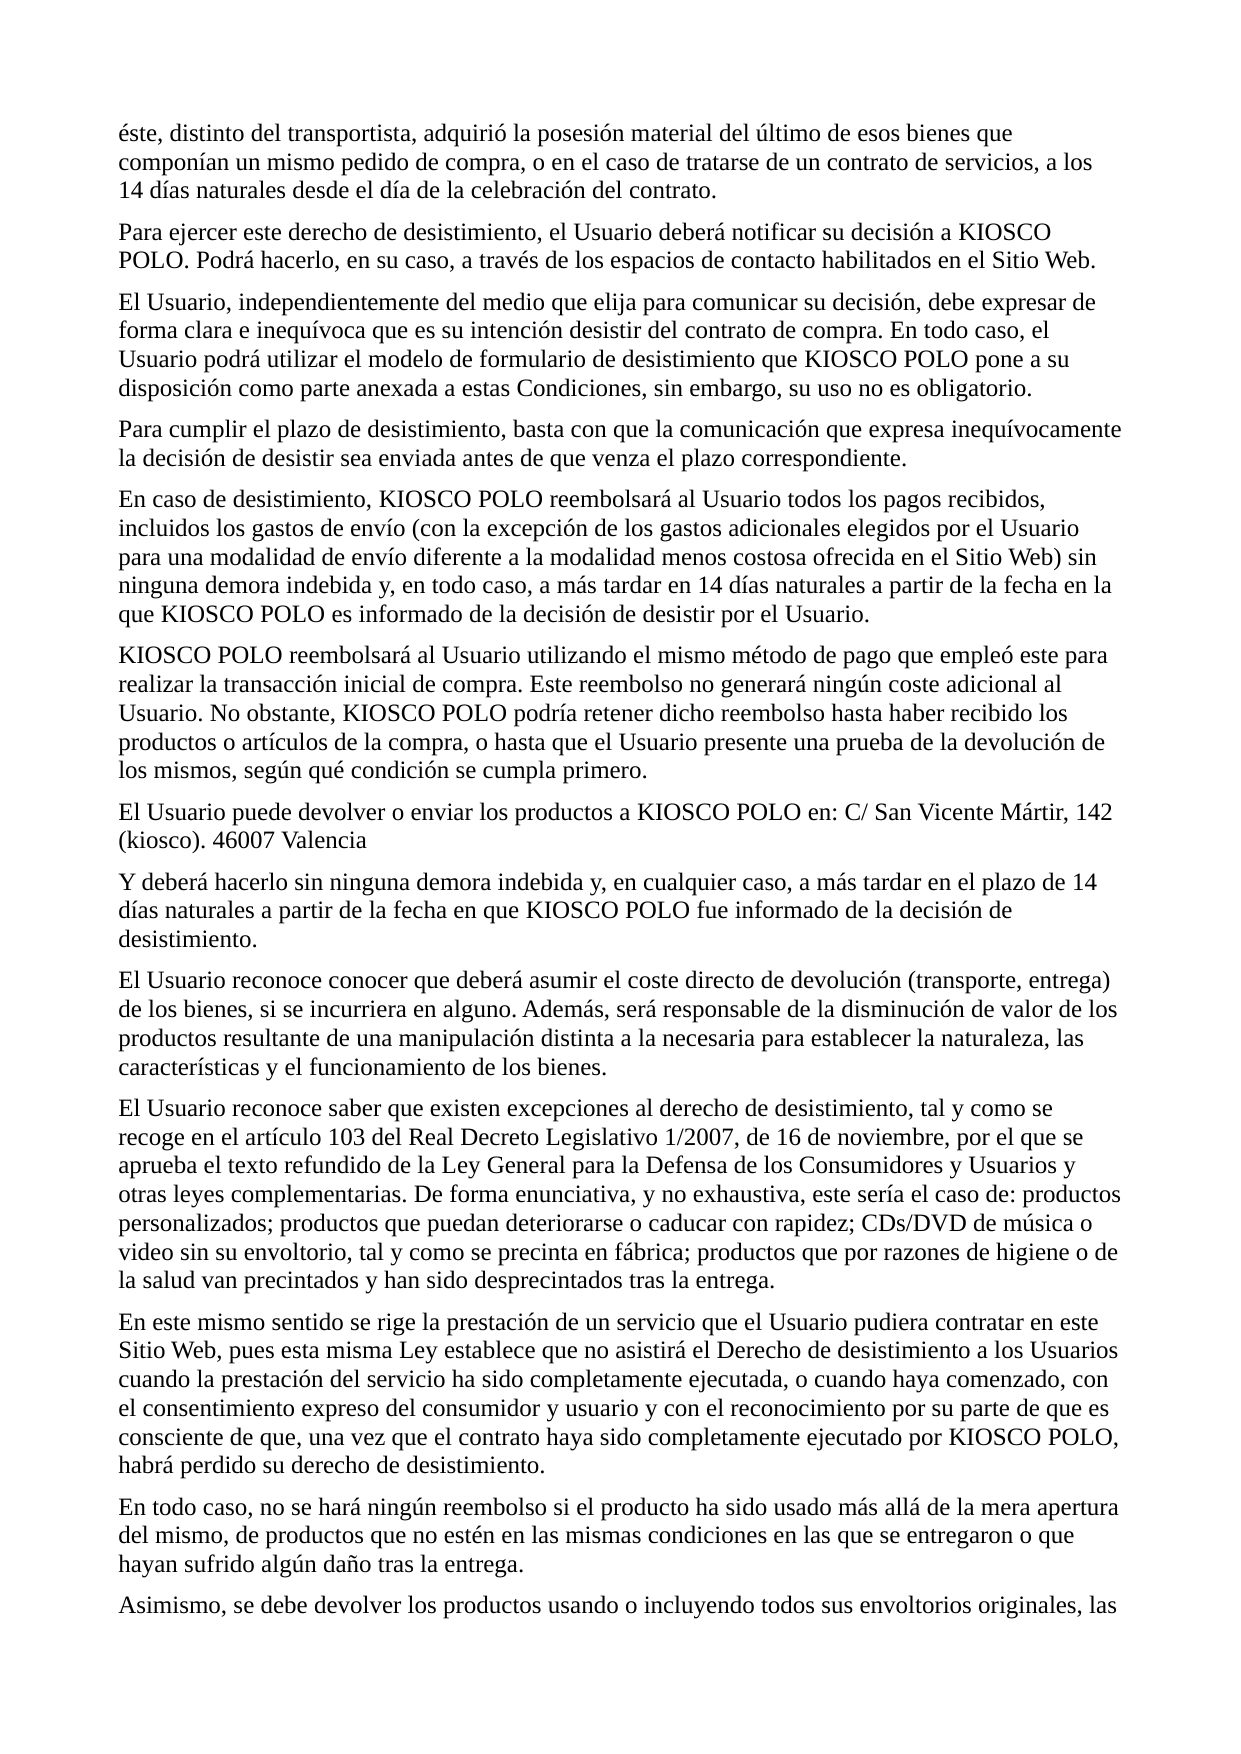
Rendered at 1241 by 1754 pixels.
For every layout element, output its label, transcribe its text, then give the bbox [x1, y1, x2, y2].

text Para cumplir el plazo de desistimiento, basta con que la comunicación que expresa inequívocamente la decisión de desistir sea enviada antes de que venza el plazo correspondiente. [118, 414, 1122, 472]
text En este mismo sentido se rige la prestación de un servicio que el Usuario pudiera contratar en este Sitio Web, pues esta misma Ley establece que no asistirá el Derecho de desistimiento a los Usuarios cuando la prestación del servicio ha sido completamente ejecutada, o cuando haya comenzado, con el consentimiento expreso del consumidor y usuario y con el reconocimiento por su parte de que es consciente de que, una vez que el contrato haya sido completamente ejecutado por KIOSCO POLO, habrá perdido su derecho de desistimiento. [118, 1307, 1122, 1479]
text En caso de desistimiento, KIOSCO POLO reembolsará al Usuario todos los pagos recibidos, incluidos los gastos de envío (con la excepción de los gastos adicionales elegidos por el Usuario para una modalidad de envío diferente a la modalidad menos costosa ofrecida en el Sitio Web) sin ninguna demora indebida y, en todo caso, a más tardar en 14 días naturales a partir de la fecha en la que KIOSCO POLO es informado de la decisión de desistir por el Usuario. [118, 484, 1122, 628]
text El Usuario puede devolver o enviar los productos a KIOSCO POLO en: C/ San Vicente Mártir, 142 (kiosco). 46007 Valencia [118, 797, 1122, 854]
text Y deberá hacerlo sin ninguna demora indebida y, en cualquier caso, a más tardar en el plazo de 14 días naturales a partir de la fecha en que KIOSCO POLO fue informado de la decisión de desistimiento. [118, 867, 1122, 953]
text El Usuario reconoce conocer que deberá asumir el coste directo de devolución (transporte, entrega) de los bienes, si se incurriera en alguno. Además, será responsable de la disminución de valor de los productos resultante de una manipulación distinta a la necesaria para establecer la naturaleza, las características y el funcionamiento de los bienes. [118, 966, 1122, 1081]
text Para ejercer este derecho de desistimiento, el Usuario deberá notificar su decisión a KIOSCO POLO. Podrá hacerlo, en su caso, a través de los espacios de contacto habilitados en el Sitio Web. [118, 217, 1122, 274]
text KIOSCO POLO reembolsará al Usuario utilizando el mismo método de pago que empleó este para realizar la transacción inicial de compra. Este reembolso no generará ningún coste adicional al Usuario. No obstante, KIOSCO POLO podría retener dicho reembolso hasta haber recibido los productos o artículos de la compra, o hasta que el Usuario presente una prueba de la devolución de los mismos, según qué condición se cumpla primero. [118, 641, 1122, 784]
text Asimismo, se debe devolver los productos usando o incluyendo todos sus envoltorios originales, las [118, 1591, 1122, 1619]
text En todo caso, no se hará ningún reembolso si el producto ha sido usado más allá de la mera apertura del mismo, de productos que no estén en las mismas condiciones en las que se entregaron o que hayan sufrido algún daño tras la entrega. [118, 1492, 1122, 1578]
text éste, distinto del transportista, adquirió la posesión material del último de esos bienes que componían un mismo pedido de compra, o en el caso de tratarse de un contrato de servicios, a los 14 días naturales desde el día de la celebración del contrato. [118, 118, 1122, 204]
text El Usuario reconoce saber que existen excepciones al derecho de desistimiento, tal y como se recoge en el artículo 103 del Real Decreto Legislativo 1/2007, de 16 de noviembre, por el que se aprueba el texto refundido de la Ley General para la Defensa de los Consumidores y Usuarios y otras leyes complementarias. De forma enunciativa, y no exhaustiva, este sería el caso de: productos personalizados; productos que puedan deteriorarse o caducar con rapidez; CDs/DVD de música o video sin su envoltorio, tal y como se precinta en fábrica; productos que por razones de higiene o de la salud van precintados y han sido desprecintados tras la entrega. [118, 1093, 1122, 1294]
text El Usuario, independientemente del medio que elija para comunicar su decisión, debe expresar de forma clara e inequívoca que es su intención desistir del contrato de compra. En todo caso, el Usuario podrá utilizar el modelo de formulario de desistimiento que KIOSCO POLO pone a su disposición como parte anexada a estas Condiciones, sin embargo, su uso no es obligatorio. [118, 287, 1122, 402]
